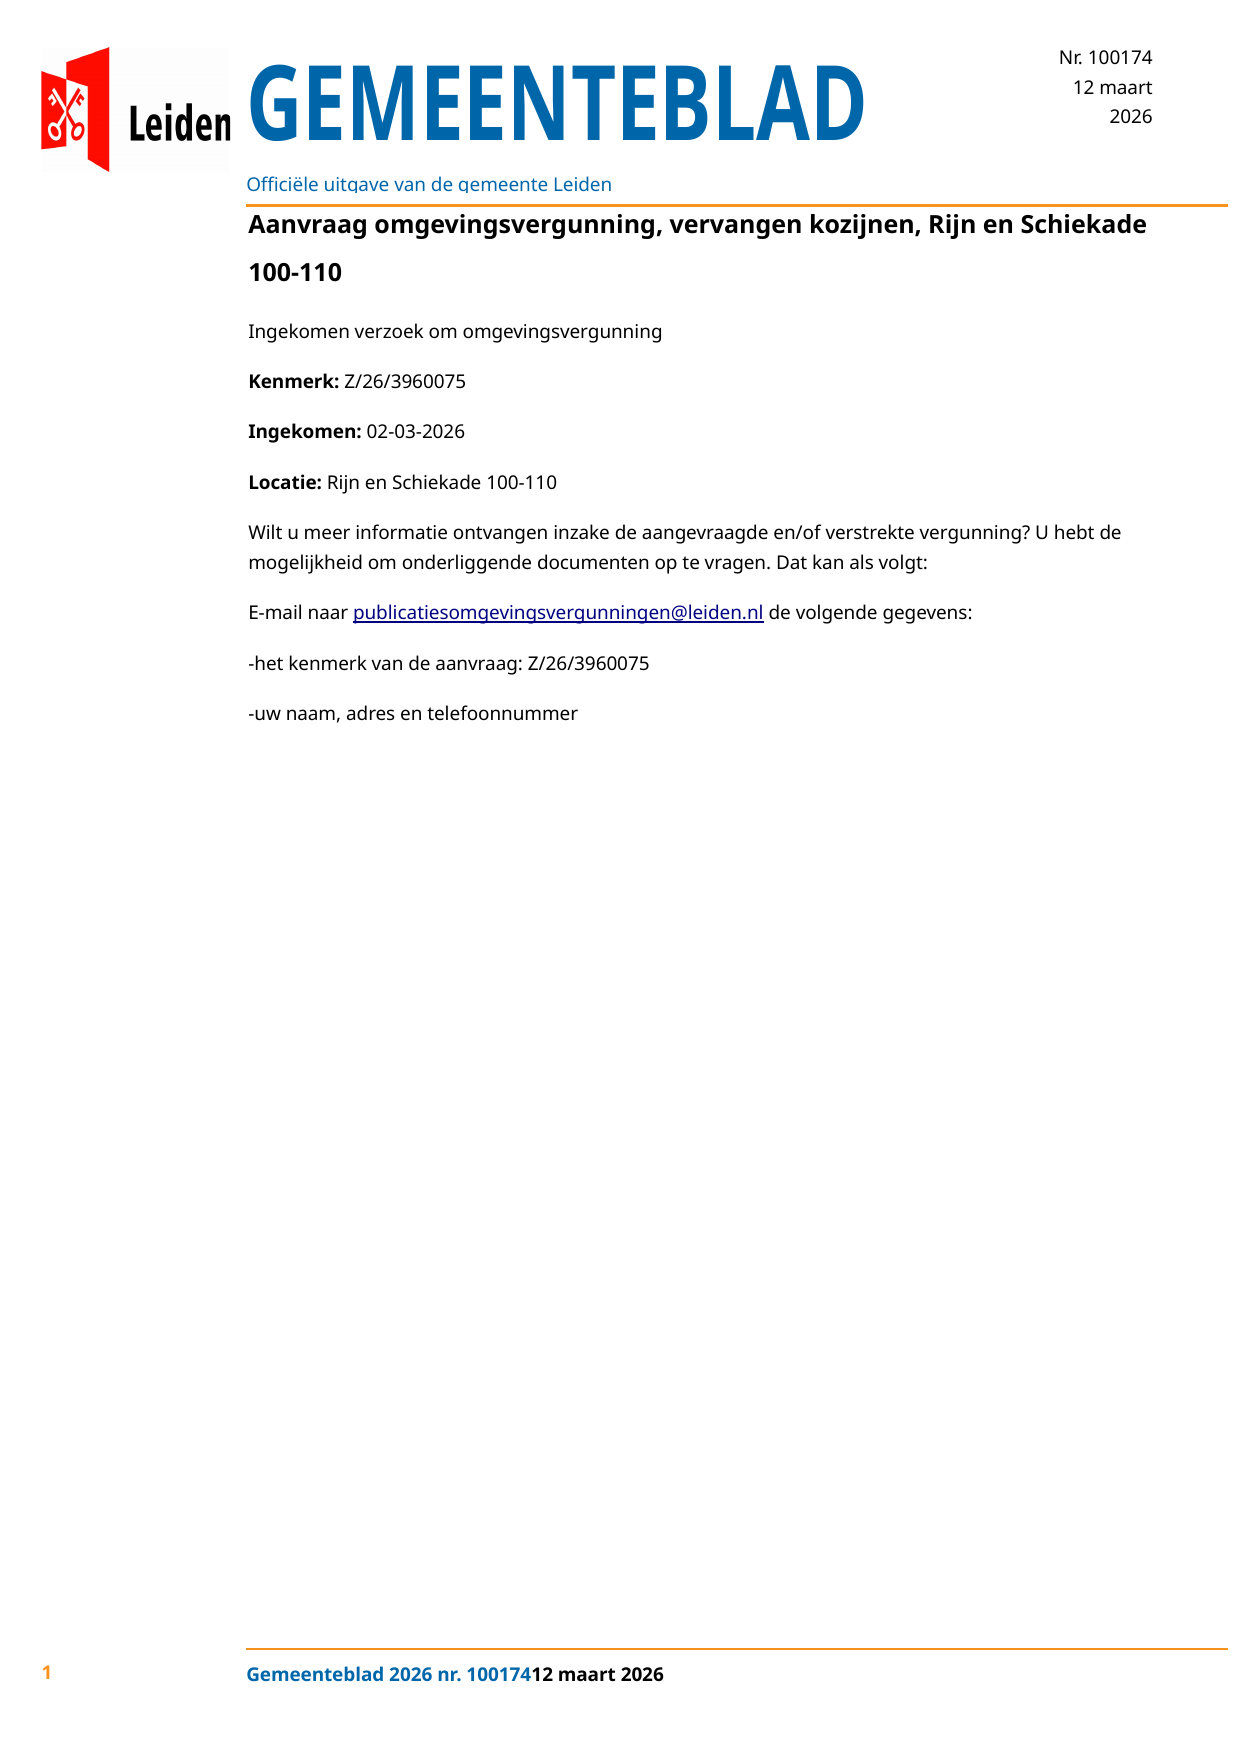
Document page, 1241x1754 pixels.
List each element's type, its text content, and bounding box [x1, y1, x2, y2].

picture [41, 47, 231, 172]
text -het kenmerk van de aanvraag: Z/26/3960075 [248, 650, 1152, 676]
text -uw naam, adres en telefoonnummer [248, 700, 1152, 726]
text Aanvraag omgevingsvergunning, vervangen kozijnen, Rijn en Schiekade 100-110 [248, 207, 1152, 288]
text E-mail naar publicatiesomgevingsvergunningen@leiden.nl de volgende gegevens: [248, 599, 1152, 625]
text Wilt u meer informatie ontvangen inzake de aangevraagde en/of verstrekte vergunning? U hebt de mogelijkheid om onderliggende documenten op te vragen. Dat kan als volgt: [248, 519, 1152, 575]
text Locatie: Rijn en Schiekade 100-110 [248, 469, 1152, 495]
text Kenmerk: Z/26/3960075 [248, 368, 1152, 394]
text Ingekomen verzoek om omgevingsvergunning [248, 318, 1152, 344]
text Ingekomen: 02-03-2026 [248, 419, 1152, 444]
